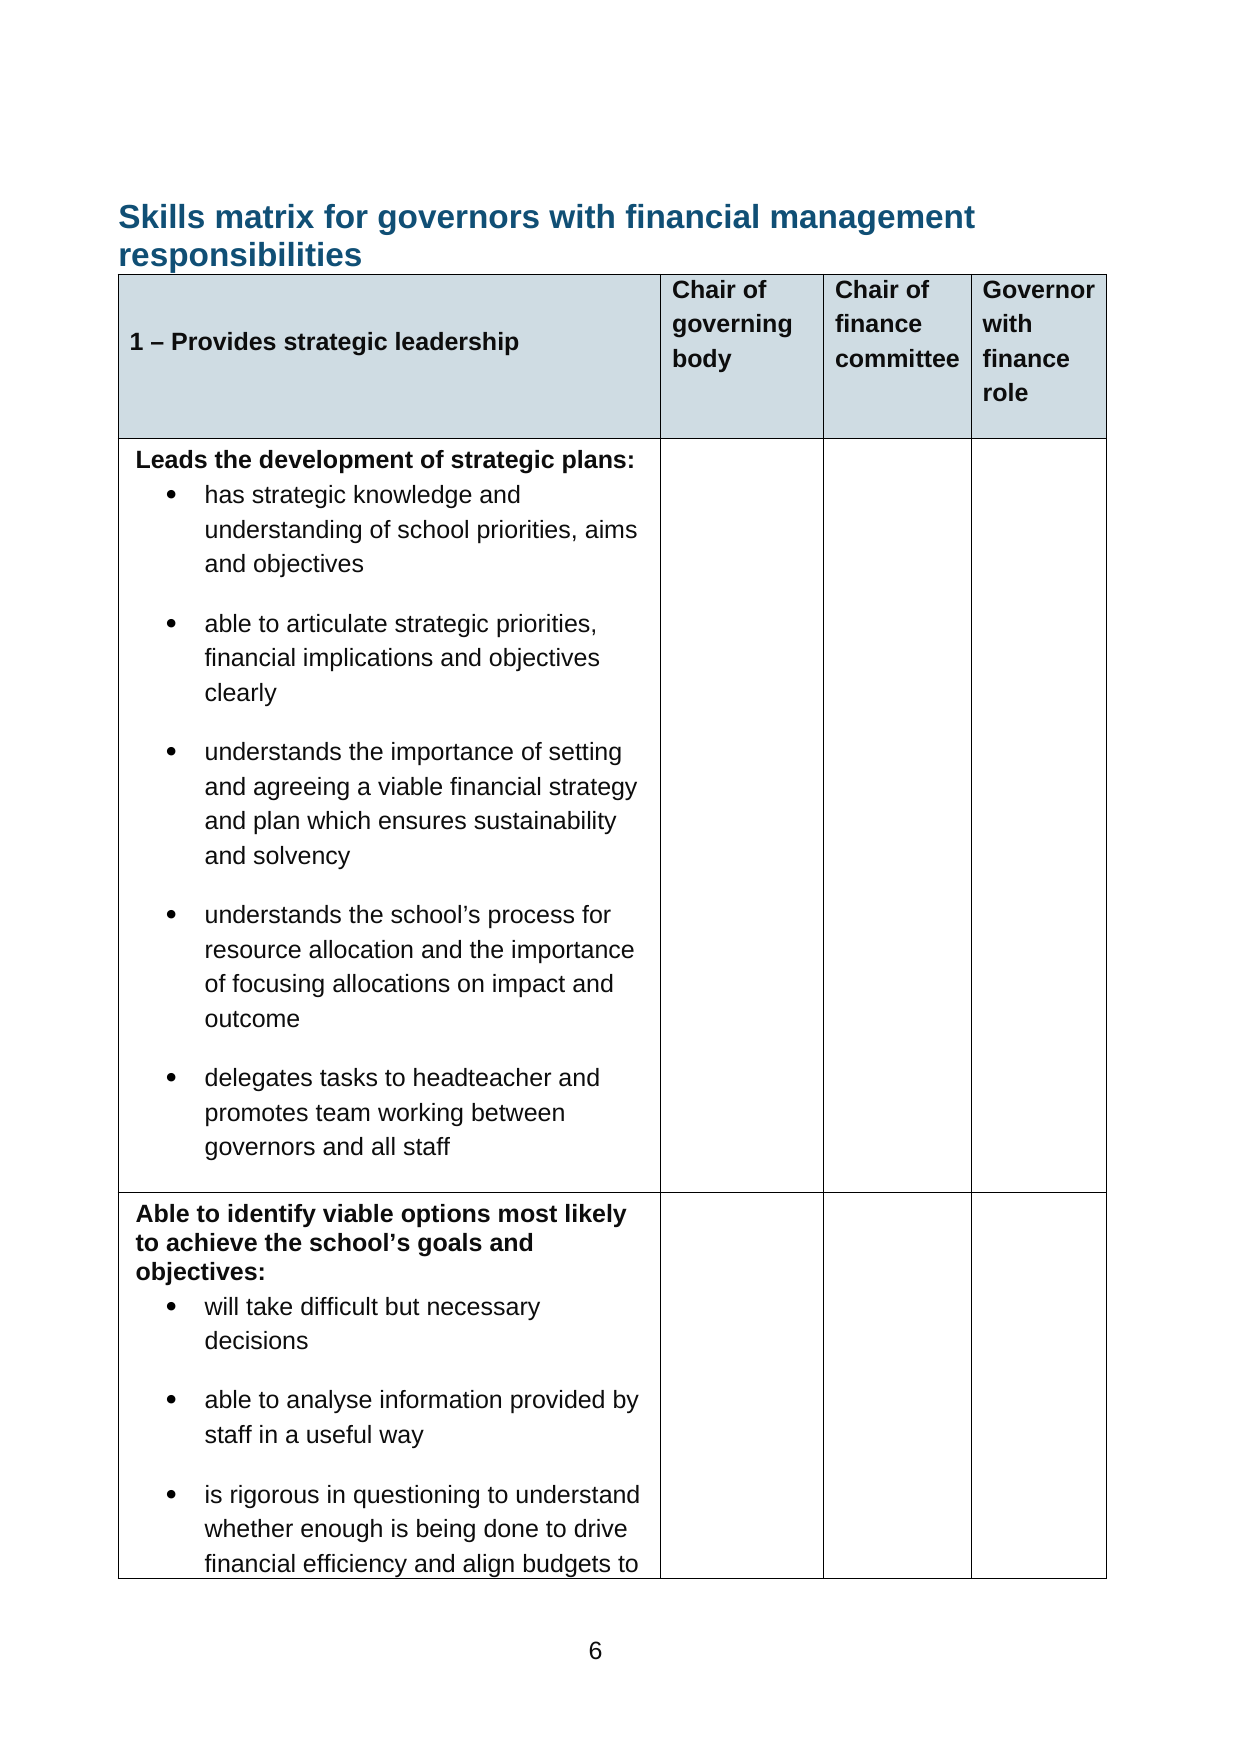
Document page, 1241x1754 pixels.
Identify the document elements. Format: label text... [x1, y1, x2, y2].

table_header 1 – Provides strategic leadership [119, 275, 660, 438]
table_header Chair of governing body [661, 275, 823, 438]
table_cell [824, 439, 971, 1192]
table_cell [972, 439, 1106, 1192]
table_cell [972, 1193, 1106, 1577]
table_cell Leads the development of strategic plans: has strategic knowledge and understanding of school priorities, aims and objectives able to articulate strategic priorities, financial implications and objectives clearly understands the importance of setting and agreeing a viable financial strategy and plan which ensures sustainability and solvency understands the school’s process for resource allocation and the importance of focusing allocations on impact and outcome delegates tasks to headteacher and promotes team working between governors and all staff [119, 439, 660, 1192]
table_cell [824, 1193, 971, 1577]
table_header Chair of finance committee [824, 275, 971, 438]
subtitle Skills matrix for governors with financial management responsibilities [118, 197, 1107, 274]
table_cell [661, 439, 823, 1192]
table_cell Able to identify viable options most likely to achieve the school’s goals and objectives: will take difficult but necessary decisions able to analyse information provided by staff in a useful way is rigorous in questioning to understand whether enough is being done to drive financial efficiency and align budgets to priorities is open to new ideas, consults and willing to work in partnership with stakeholders knows how to review the results of techniques for assessing significant school matters uses detailed financial knowledge and experience (appropriate for the scale of the organisation) to provide advice and guidance to the board and the school [119, 1193, 660, 1577]
table_header Governor with finance role [972, 275, 1106, 438]
table_cell [661, 1193, 823, 1577]
